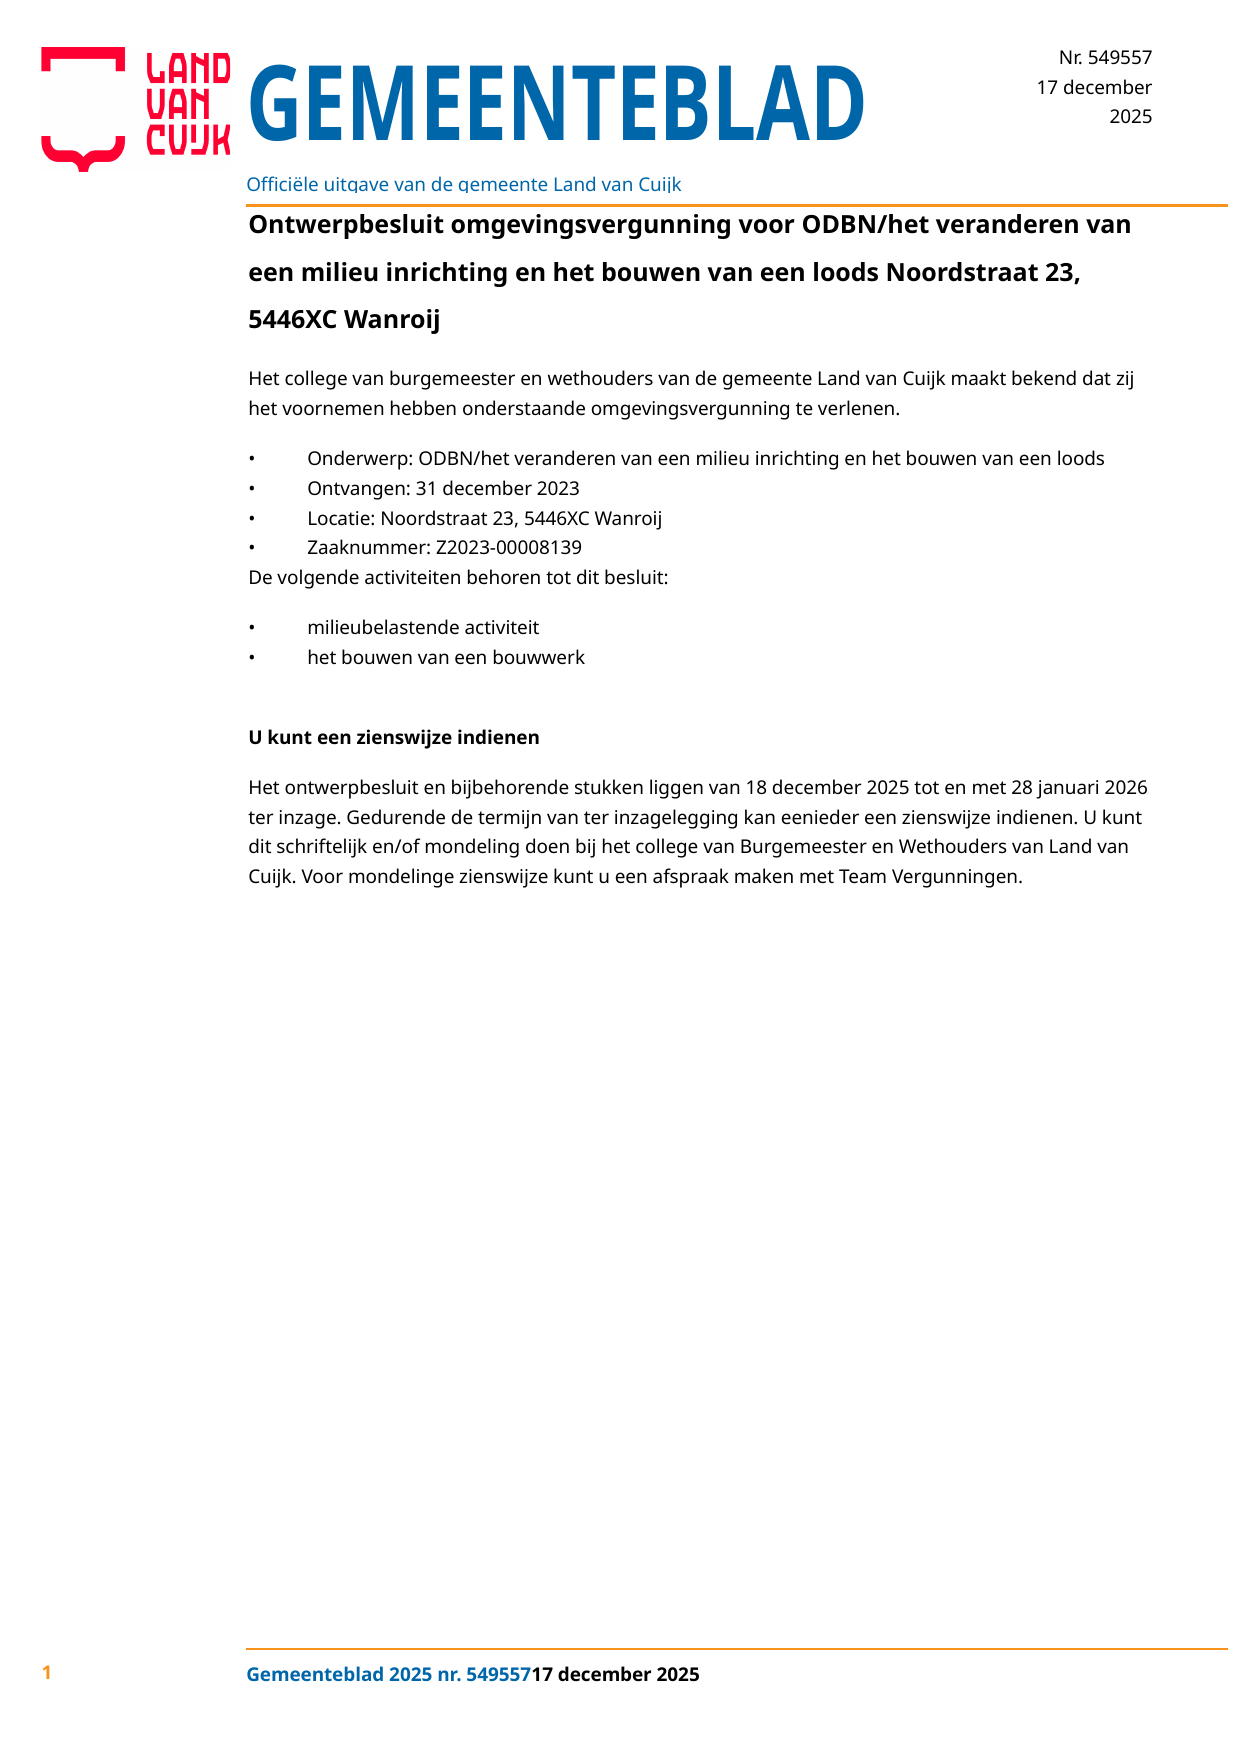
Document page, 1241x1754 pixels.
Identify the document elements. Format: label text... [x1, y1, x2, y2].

text De volgende activiteiten behoren tot dit besluit: [248, 564, 1152, 589]
list Zaaknummer: Z2023-00008139 [248, 534, 1152, 560]
text Ontwerpbesluit omgevingsvergunning voor ODBN/het veranderen van een milieu inrichting en het bouwen van een loods Noordstraat 23, 5446XC Wanroij [248, 207, 1152, 336]
list Onderwerp: ODBN/het veranderen van een milieu inrichting en het bouwen van een loods [248, 446, 1152, 471]
list Locatie: Noordstraat 23, 5446XC Wanroij [248, 505, 1152, 530]
text Het college van burgemeester en wethouders van de gemeente Land van Cuijk maakt bekend dat zij het voornemen hebben onderstaande omgevingsvergunning te verlenen. [248, 366, 1152, 421]
text Het ontwerpbesluit en bijbehorende stukken liggen van 18 december 2025 tot en met 28 januari 2026 ter inzage. Gedurende de termijn van ter inzagelegging kan eenieder een zienswijze indienen. U kunt dit schriftelijk en/of mondeling doen bij het college van Burgemeester en Wethouders van Land van Cuijk. Voor mondelinge zienswijze kunt u een afspraak maken met Team Vergunningen. [248, 774, 1152, 889]
list het bouwen van een bouwwerk [248, 644, 1152, 669]
picture [41, 47, 231, 172]
text U kunt een zienswijze indienen [248, 724, 1152, 749]
list milieubelastende activiteit [248, 614, 1152, 640]
list Ontvangen: 31 december 2023 [248, 475, 1152, 501]
